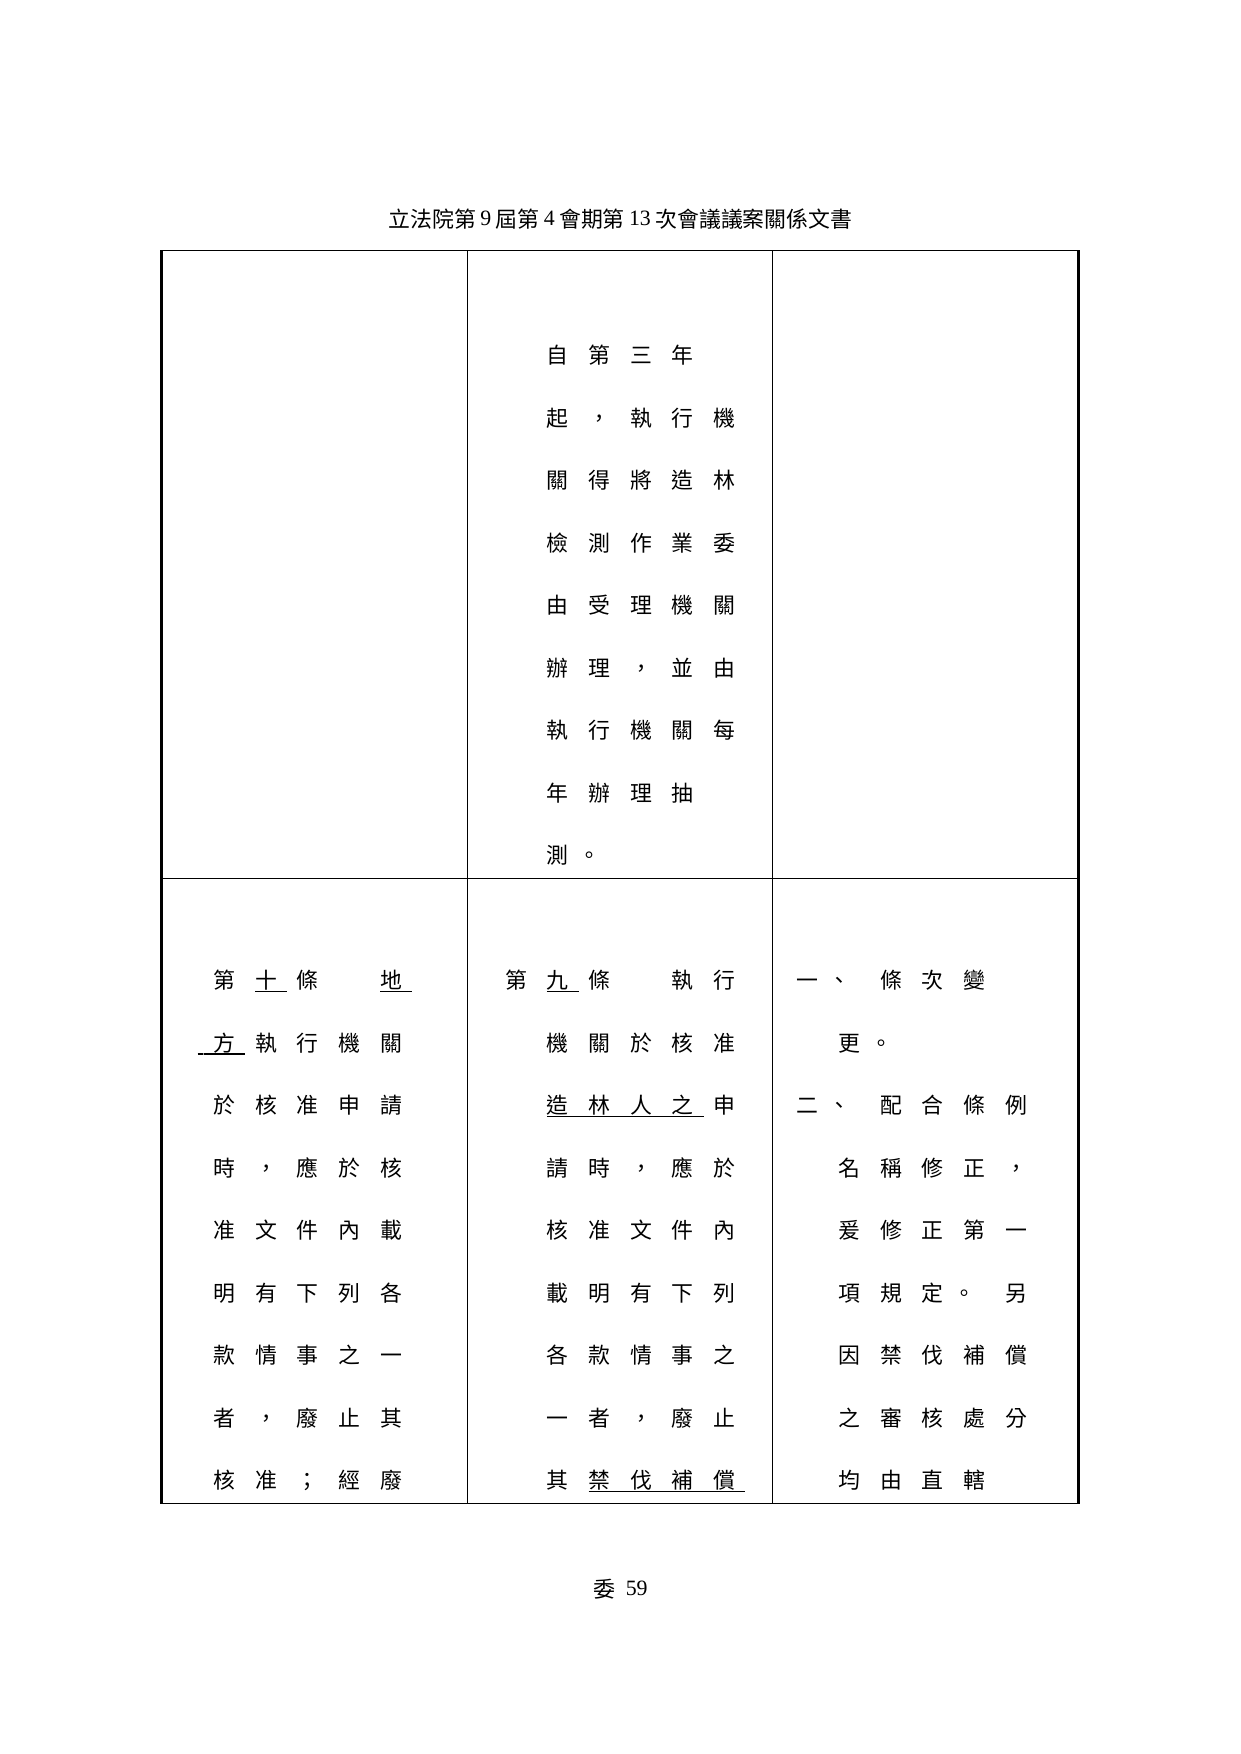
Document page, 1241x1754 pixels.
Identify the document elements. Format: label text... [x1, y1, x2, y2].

table_cell 自第三年起，執行機關得將造林檢測作業委由受理機關辦理，並由執行機關每年辦理抽測。 [468, 251, 772, 878]
table_cell 第九條 執行機關於核准造林人之申請時，應於核准文件內載明有下列各款情事之一者，廢止其禁伐補償 [468, 879, 772, 1503]
table_cell 一、條次變更。 二、配合條例名稱修正，爰修正第一項規定。另因禁伐補償之審核處分均由直轄 [773, 879, 1077, 1503]
table_cell 第十條 地方執行機關於核准申請時，應於核准文件內載明有下列各款情事之一者，廢止其核准；經廢 [163, 879, 467, 1503]
table_cell [773, 251, 1077, 878]
table_cell [163, 251, 467, 878]
